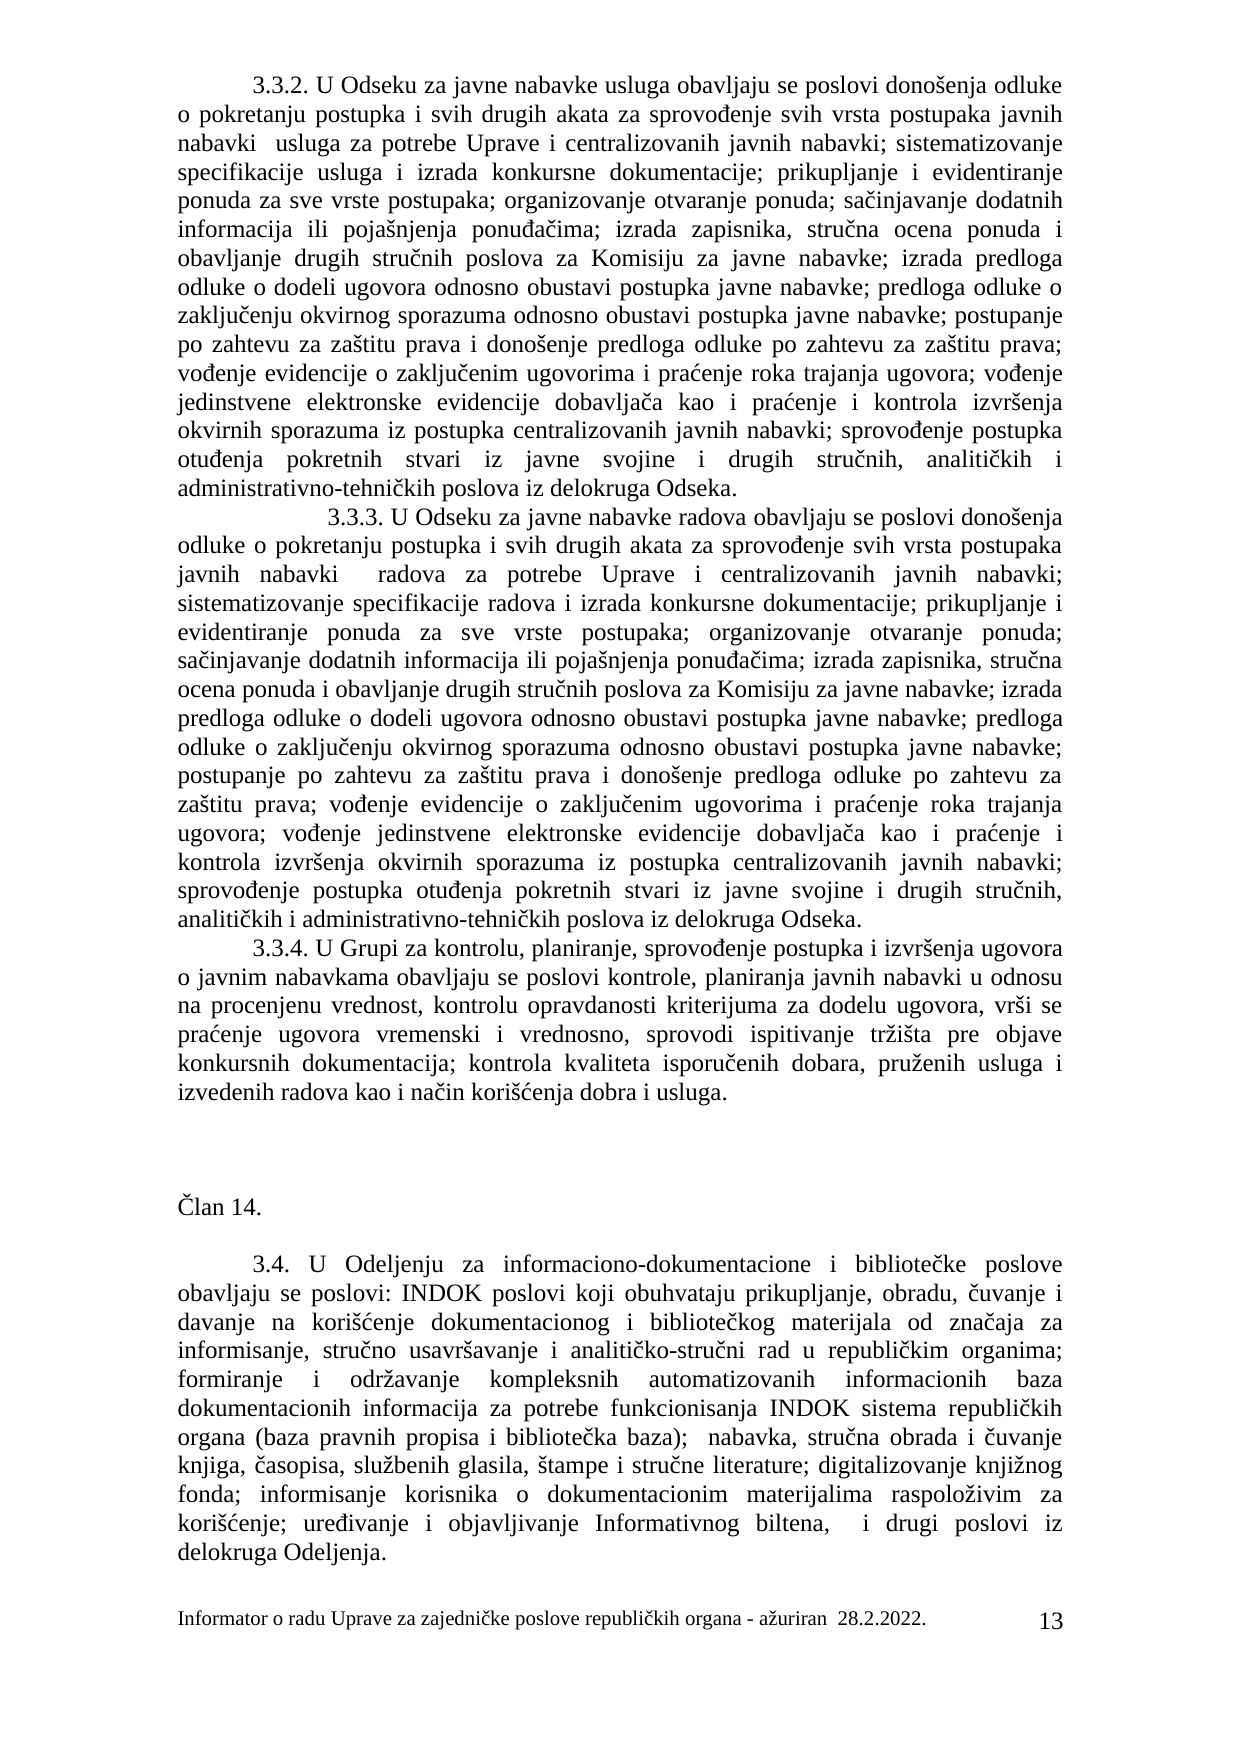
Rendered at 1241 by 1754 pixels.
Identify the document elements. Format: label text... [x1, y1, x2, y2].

text 3.3.2. U Odseku za javne nabavke usluga obavljaju se poslovi donošenja odluke o pokretanju postupka i svih drugih akata za sprovođenje svih vrsta postupaka javnih nabavki usluga za potrebe Uprave i centralizovanih javnih nabavki; sistematizovanje specifikacije usluga i izrada konkursne dokumentacije; prikupljanje i evidentiranje ponuda za sve vrste postupaka; organizovanje otvaranje ponuda; sačinjavanje dodatnih informacija ili pojašnjenja ponuđačima; izrada zapisnika, stručna ocena ponuda i obavljanje drugih stručnih poslova za Komisiju za javne nabavke; izrada predloga odluke o dodeli ugovora odnosno obustavi postupka javne nabavke; predloga odluke o zaključenju okvirnog sporazuma odnosno obustavi postupka javne nabavke; postupanje po zahtevu za zaštitu prava i donošenje predloga odluke po zahtevu za zaštitu prava; vođenje evidencije o zaključenim ugovorima i praćenje roka trajanja ugovora; vođenje jedinstvene elektronske evidencije dobavljača kao i praćenje i kontrola izvršenja okvirnih sporazuma iz postupka centralizovanih javnih nabavki; sprovođenje postupka otuđenja pokretnih stvari iz javne svojine i drugih stručnih, analitičkih i administrativno-tehničkih poslova iz delokruga Odseka. [177, 70, 1063, 502]
text 3.3.4. U Grupi za kontrolu, planiranje, sprovođenje postupka i izvršenja ugovora o javnim nabavkama obavljaju se poslovi kontrole, planiranja javnih nabavki u odnosu na procenjenu vrednost, kontrolu opravdanosti kriterijuma za dodelu ugovora, vrši se praćenje ugovora vremenski i vrednosno, sprovodi ispitivanje tržišta pre objave konkursnih dokumentacija; kontrola kvaliteta isporučenih dobara, pruženih usluga i izvedenih radova kao i način korišćenja dobra i usluga. [177, 933, 1063, 1105]
text 3.3.3. U Odseku za javne nabavke radova obavljaju se poslovi donošenja odluke o pokretanju postupka i svih drugih akata za sprovođenje svih vrsta postupaka javnih nabavki radova za potrebe Uprave i centralizovanih javnih nabavki; sistematizovanje specifikacije radova i izrada konkursne dokumentacije; prikupljanje i evidentiranje ponuda za sve vrste postupaka; organizovanje otvaranje ponuda; sačinjavanje dodatnih informacija ili pojašnjenja ponuđačima; izrada zapisnika, stručna ocena ponuda i obavljanje drugih stručnih poslova za Komisiju za javne nabavke; izrada predloga odluke o dodeli ugovora odnosno obustavi postupka javne nabavke; predloga odluke o zaključenju okvirnog sporazuma odnosno obustavi postupka javne nabavke; postupanje po zahtevu za zaštitu prava i donošenje predloga odluke po zahtevu za zaštitu prava; vođenje evidencije o zaključenim ugovorima i praćenje roka trajanja ugovora; vođenje jedinstvene elektronske evidencije dobavljača kao i praćenje i kontrola izvršenja okvirnih sporazuma iz postupka centralizovanih javnih nabavki; sprovođenje postupka otuđenja pokretnih stvari iz javne svojine i drugih stručnih, analitičkih i administrativno-tehničkih poslova iz delokruga Odseka. [177, 502, 1063, 933]
text Član 14. [177, 1192, 1063, 1220]
text 3.4. U Odeljenju za informaciono-dokumentacione i bibliotečke poslove obavljaju se poslovi: INDOK poslovi koji obuhvataju prikupljanje, obradu, čuvanje i davanje na korišćenje dokumentacionog i bibliotečkog materijala od značaja za informisanje, stručno usavršavanje i analitičko-stručni rad u republičkim organima; formiranje i održavanje kompleksnih automatizovanih informacionih baza dokumentacionih informacija za potrebe funkcionisanja INDOK sistema republičkih organa (baza pravnih propisa i bibliotečka baza); nabavka, stručna obrada i čuvanje knjiga, časopisa, službenih glasila, štampe i stručne literature; digitalizovanje knjižnog fonda; informisanje korisnika o dokumentacionim materijalima raspoloživim za korišćenje; uređivanje i objavljivanje Informativnog biltena, i drugi poslovi iz delokruga Odeljenja. [177, 1249, 1063, 1565]
